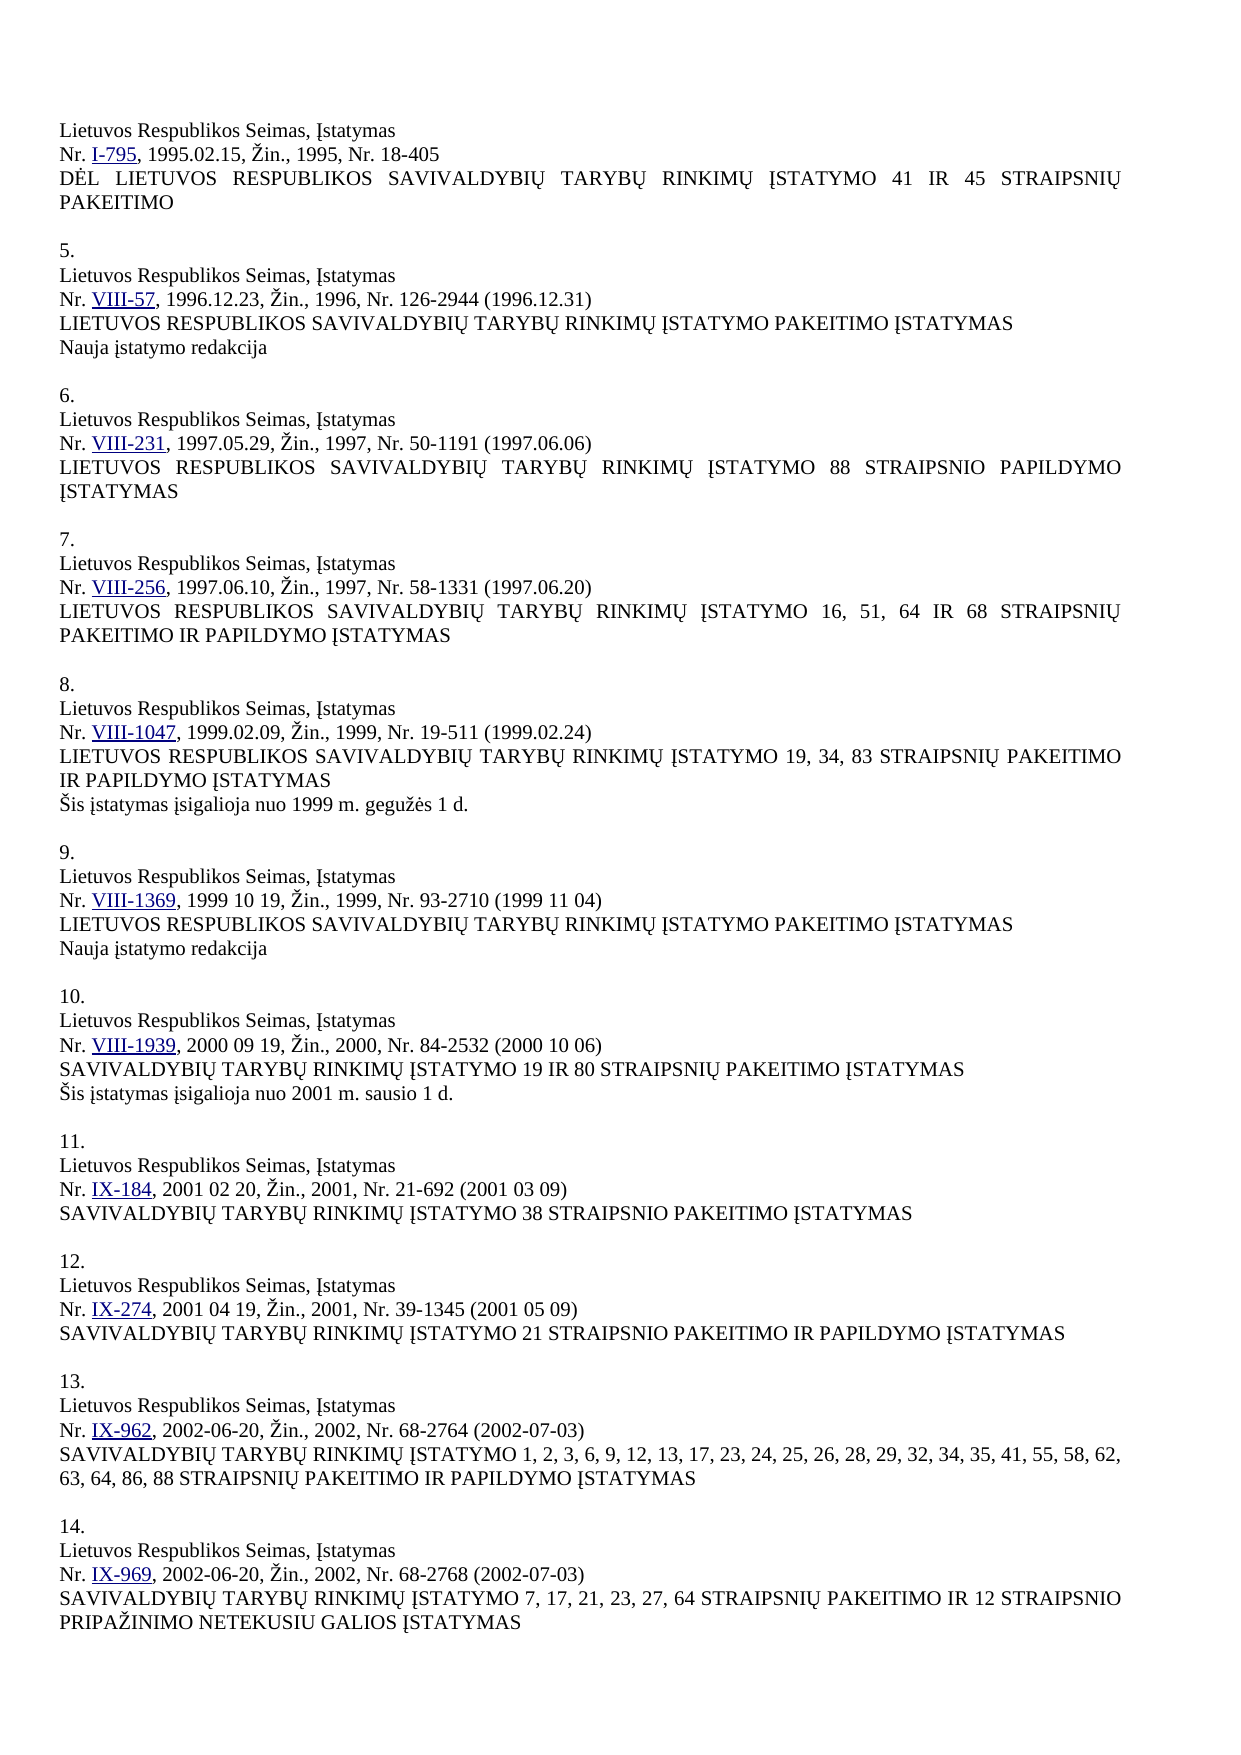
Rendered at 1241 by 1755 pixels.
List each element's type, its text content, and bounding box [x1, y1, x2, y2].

text Nr. VIII-256, 1997.06.10, Žin., 1997, Nr. 58-1331 (1997.06.20) [59, 575, 1122, 599]
text 14. [59, 1514, 1122, 1538]
text Lietuvos Respublikos Seimas, Įstatymas [59, 407, 1122, 431]
text SAVIVALDYBIŲ TARYBŲ RINKIMŲ ĮSTATYMO 21 STRAIPSNIO PAKEITIMO IR PAPILDYMO ĮSTATYMAS [59, 1321, 1122, 1345]
text Nr. VIII-57, 1996.12.23, Žin., 1996, Nr. 126-2944 (1996.12.31) [59, 287, 1122, 311]
text 8. [59, 672, 1122, 696]
text Lietuvos Respublikos Seimas, Įstatymas [59, 1153, 1122, 1177]
text SAVIVALDYBIŲ TARYBŲ RINKIMŲ ĮSTATYMO 1, 2, 3, 6, 9, 12, 13, 17, 23, 24, 25, 26, 28, 29, 32, 34, 35, 41, 55, 58, 62, 63, 64, 86, 88 STRAIPSNIŲ PAKEITIMO IR PAPILDYMO ĮSTATYMAS [59, 1442, 1122, 1490]
text LIETUVOS RESPUBLIKOS SAVIVALDYBIŲ TARYBŲ RINKIMŲ ĮSTATYMO 19, 34, 83 STRAIPSNIŲ PAKEITIMO IR PAPILDYMO ĮSTATYMAS [59, 744, 1122, 792]
text SAVIVALDYBIŲ TARYBŲ RINKIMŲ ĮSTATYMO 19 IR 80 STRAIPSNIŲ PAKEITIMO ĮSTATYMAS [59, 1057, 1122, 1081]
text 12. [59, 1249, 1122, 1273]
text SAVIVALDYBIŲ TARYBŲ RINKIMŲ ĮSTATYMO 38 STRAIPSNIO PAKEITIMO ĮSTATYMAS [59, 1201, 1122, 1225]
text Nr. VIII-231, 1997.05.29, Žin., 1997, Nr. 50-1191 (1997.06.06) [59, 431, 1122, 455]
text Lietuvos Respublikos Seimas, Įstatymas [59, 118, 1122, 142]
text Nr. VIII-1369, 1999 10 19, Žin., 1999, Nr. 93-2710 (1999 11 04) [59, 888, 1122, 912]
text 10. [59, 984, 1122, 1008]
text Lietuvos Respublikos Seimas, Įstatymas [59, 696, 1122, 720]
text Lietuvos Respublikos Seimas, Įstatymas [59, 864, 1122, 888]
text 9. [59, 840, 1122, 864]
text Lietuvos Respublikos Seimas, Įstatymas [59, 1273, 1122, 1297]
text 5. [59, 238, 1122, 262]
text Lietuvos Respublikos Seimas, Įstatymas [59, 551, 1122, 575]
text Lietuvos Respublikos Seimas, Įstatymas [59, 1393, 1122, 1417]
text Lietuvos Respublikos Seimas, Įstatymas [59, 1538, 1122, 1562]
text Nr. IX-969, 2002-06-20, Žin., 2002, Nr. 68-2768 (2002-07-03) [59, 1562, 1122, 1586]
text Šis įstatymas įsigalioja nuo 2001 m. sausio 1 d. [59, 1081, 1122, 1105]
text LIETUVOS RESPUBLIKOS SAVIVALDYBIŲ TARYBŲ RINKIMŲ ĮSTATYMO PAKEITIMO ĮSTATYMAS [59, 912, 1122, 936]
text Nr. IX-274, 2001 04 19, Žin., 2001, Nr. 39-1345 (2001 05 09) [59, 1297, 1122, 1321]
text 6. [59, 383, 1122, 407]
text LIETUVOS RESPUBLIKOS SAVIVALDYBIŲ TARYBŲ RINKIMŲ ĮSTATYMO 88 STRAIPSNIO PAPILDYMO ĮSTATYMAS [59, 455, 1122, 503]
text 13. [59, 1369, 1122, 1393]
text LIETUVOS RESPUBLIKOS SAVIVALDYBIŲ TARYBŲ RINKIMŲ ĮSTATYMO PAKEITIMO ĮSTATYMAS [59, 311, 1122, 335]
text SAVIVALDYBIŲ TARYBŲ RINKIMŲ ĮSTATYMO 7, 17, 21, 23, 27, 64 STRAIPSNIŲ PAKEITIMO IR 12 STRAIPSNIO PRIPAŽINIMO NETEKUSIU GALIOS ĮSTATYMAS [59, 1586, 1122, 1634]
text Nauja įstatymo redakcija [59, 335, 1122, 359]
text Lietuvos Respublikos Seimas, Įstatymas [59, 262, 1122, 287]
text LIETUVOS RESPUBLIKOS SAVIVALDYBIŲ TARYBŲ RINKIMŲ ĮSTATYMO 16, 51, 64 IR 68 STRAIPSNIŲ PAKEITIMO IR PAPILDYMO ĮSTATYMAS [59, 599, 1122, 647]
text Nauja įstatymo redakcija [59, 936, 1122, 960]
text 7. [59, 527, 1122, 551]
text Šis įstatymas įsigalioja nuo 1999 m. gegužės 1 d. [59, 792, 1122, 816]
text 11. [59, 1129, 1122, 1153]
text Lietuvos Respublikos Seimas, Įstatymas [59, 1008, 1122, 1032]
text Nr. IX-184, 2001 02 20, Žin., 2001, Nr. 21-692 (2001 03 09) [59, 1177, 1122, 1201]
text Nr. VIII-1939, 2000 09 19, Žin., 2000, Nr. 84-2532 (2000 10 06) [59, 1032, 1122, 1057]
text Nr. IX-962, 2002-06-20, Žin., 2002, Nr. 68-2764 (2002-07-03) [59, 1417, 1122, 1442]
text Nr. I-795, 1995.02.15, Žin., 1995, Nr. 18-405 [59, 142, 1122, 166]
text Nr. VIII-1047, 1999.02.09, Žin., 1999, Nr. 19-511 (1999.02.24) [59, 720, 1122, 744]
text DĖL LIETUVOS RESPUBLIKOS SAVIVALDYBIŲ TARYBŲ RINKIMŲ ĮSTATYMO 41 IR 45 STRAIPSNIŲ PAKEITIMO [59, 166, 1122, 214]
